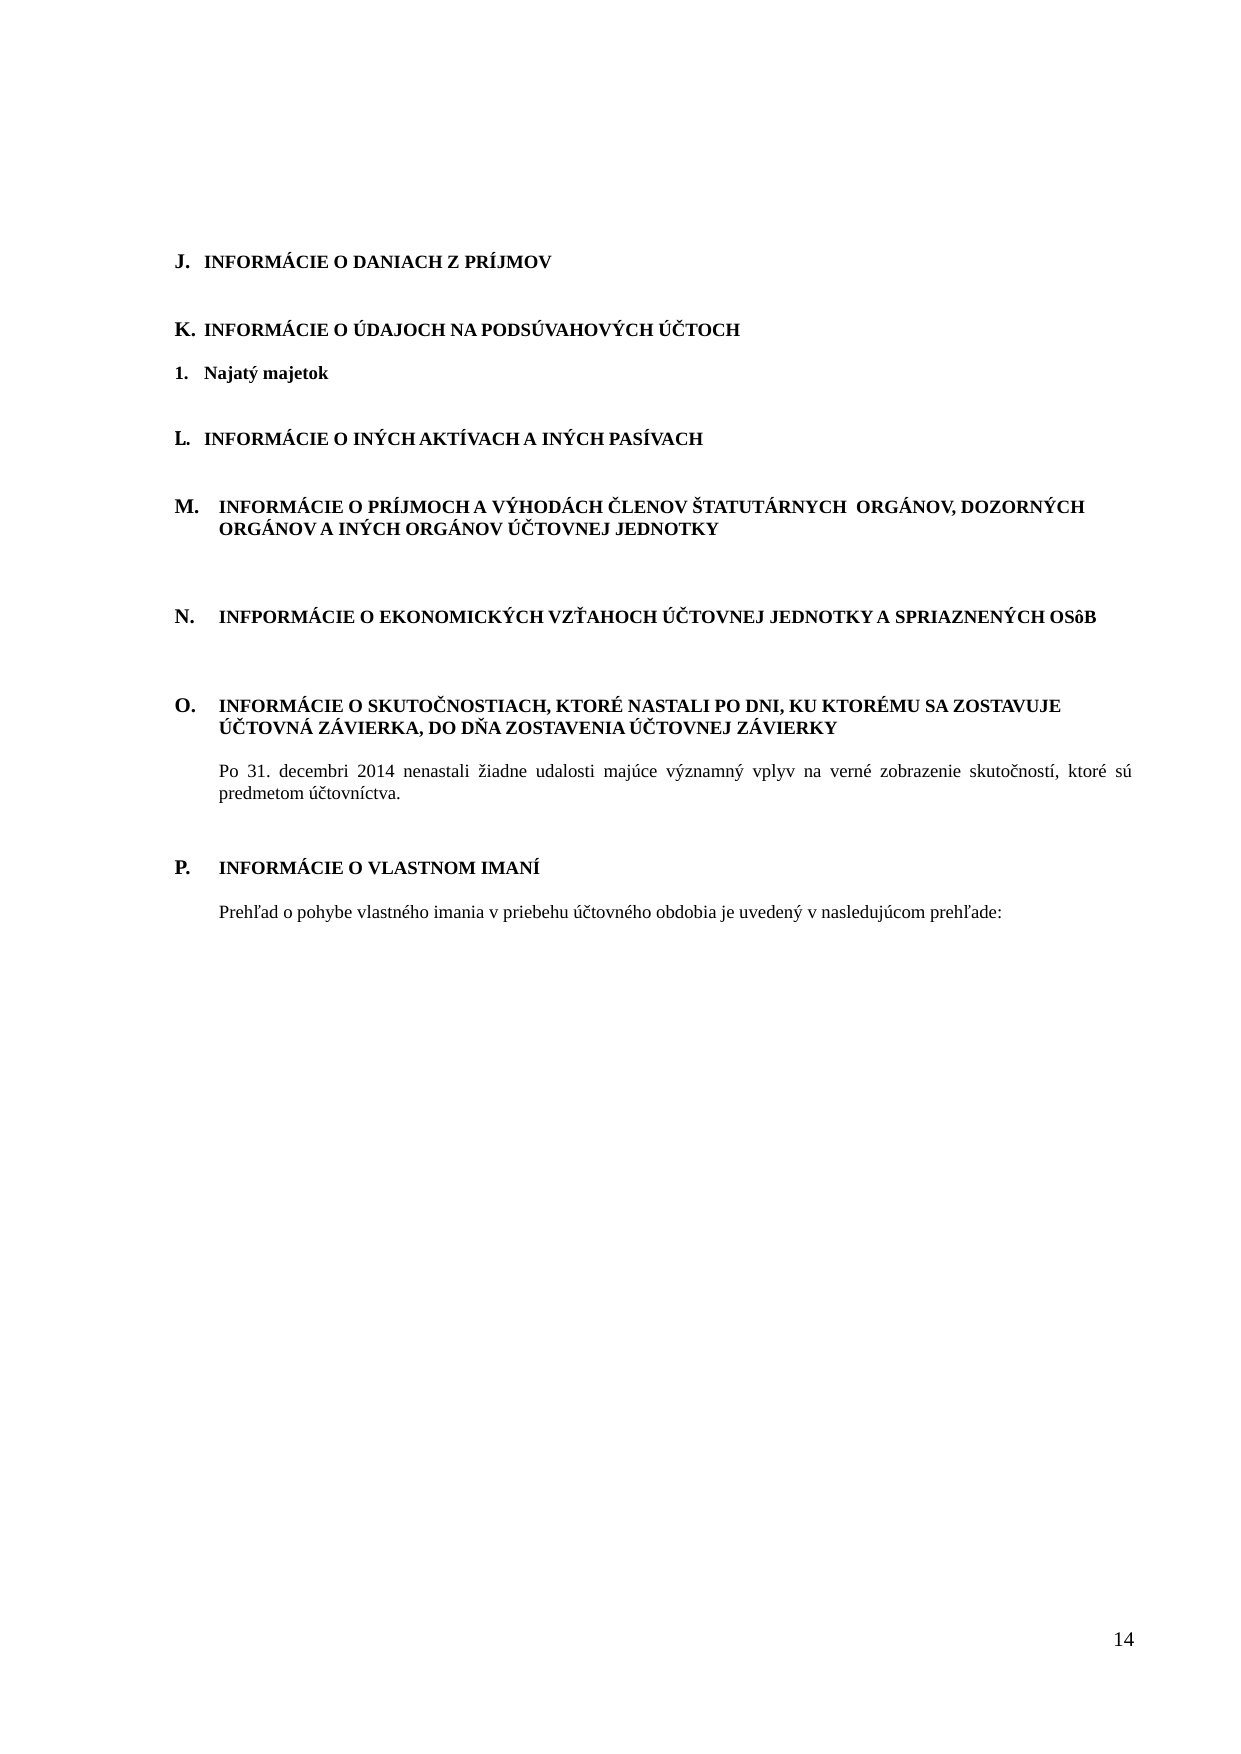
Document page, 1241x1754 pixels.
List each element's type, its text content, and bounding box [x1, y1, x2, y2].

subtitle Najatý majetok [174, 362, 1134, 384]
subtitle INFORMÁCIE O PRÍJMOCH A VÝHODÁCH ČLENOV ŠTATUTÁRNYCH ORGÁNOV, DOZORNÝCH ORGÁNOV A INÝCH ORGÁNOV ÚČTOVNEJ JEDNOTKY [174, 494, 1134, 539]
text Po 31. decembri 2014 nenastali žiadne udalosti majúce významný vplyv na verné zobrazenie skutočností, ktoré sú predmetom účtovníctva. [219, 760, 1134, 803]
subtitle INFPORMÁCIE O EKONOMICKÝCH VZŤAHOCH ÚČTOVNEJ JEDNOTKY A SPRIAZNENÝCH OSôB [174, 604, 1134, 628]
subtitle INFORMÁCIE O INÝCH AKTÍVACH A INÝCH PASÍVACH [174, 427, 1134, 451]
subtitle INFORMÁCIE O VLASTNOM IMANÍ [174, 855, 1134, 879]
subtitle INFORMÁCIE O DANIACH Z PRÍJMOV [174, 249, 1134, 273]
subtitle INFORMÁCIE O ÚDAJOCH NA PODSÚVAHOVÝCH ÚČTOCH [174, 316, 1134, 341]
subtitle INFORMÁCIE O SKUTOČNOSTIACH, KTORÉ NASTALI PO DNI, KU KTORÉMU SA ZOSTAVUJE ÚČTOVNÁ ZÁVIERKA, DO DŇA ZOSTAVENIA ÚČTOVNEJ ZÁVIERKY [174, 693, 1134, 738]
text Prehľad o pohybe vlastného imania v priebehu účtovného obdobia je uvedený v nasledujúcom prehľade: [219, 901, 1134, 922]
